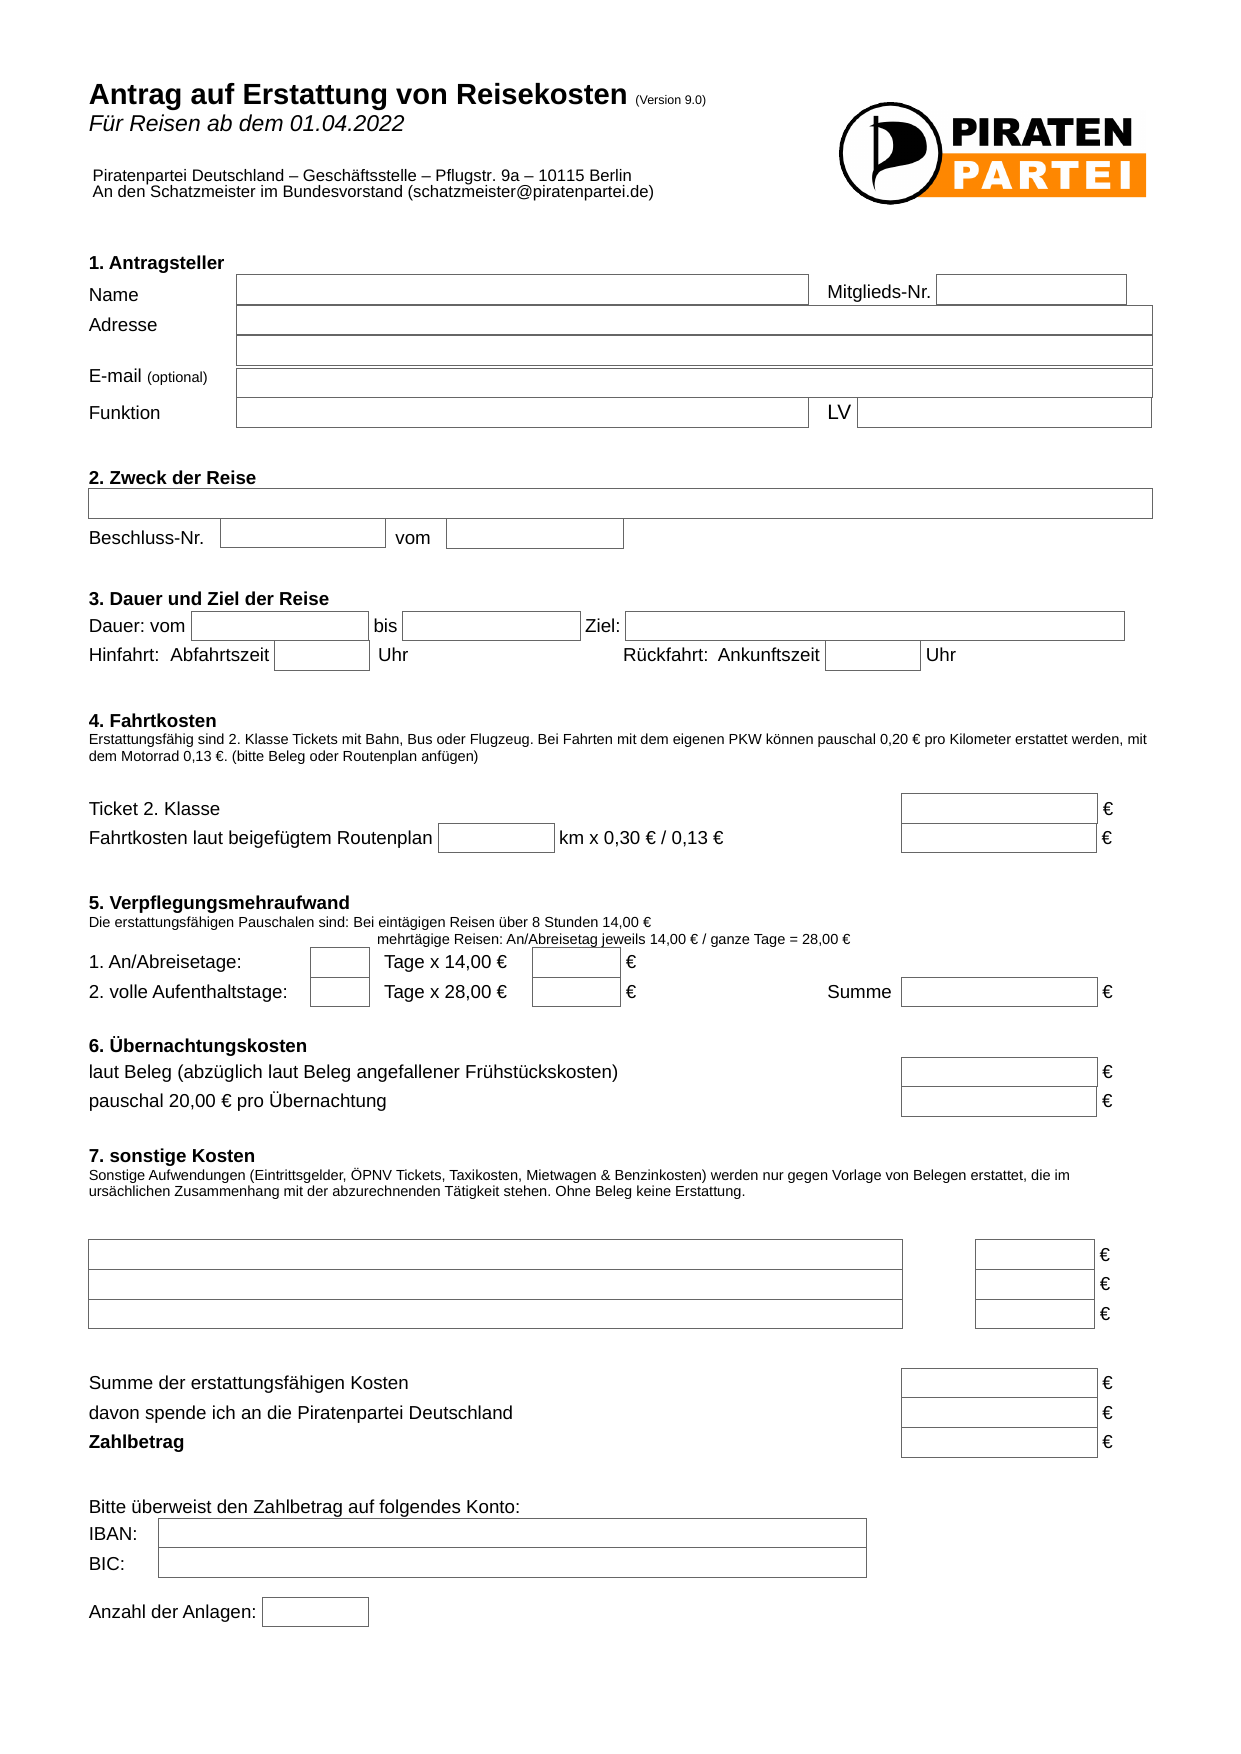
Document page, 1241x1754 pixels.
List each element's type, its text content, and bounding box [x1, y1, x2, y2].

text Antrag auf Erstattung von Reisekosten (Version 9.0) [88, 77, 826, 110]
text laut Beleg (abzüglich laut Beleg angefallener Frühstückskosten) [88, 1057, 901, 1086]
text Mitglieds-Nr. [809, 274, 936, 305]
text [1127, 274, 1152, 305]
text [867, 1518, 1152, 1547]
text € [1098, 1368, 1152, 1397]
text Hinfahrt: Abfahrtszeit [88, 640, 274, 670]
text E-mail (optional) [88, 336, 1152, 397]
text € [1098, 1397, 1152, 1427]
text Ticket 2. Klasse [88, 793, 901, 823]
picture [826, 73, 1174, 235]
text Tage x 14,00 € [370, 947, 532, 977]
text mehrtägige Reisen: An/Abreisetag jeweils 14,00 € / ganze Tage = 28,00 € [88, 931, 1152, 947]
text BIC: [88, 1547, 158, 1577]
text km x 0,30 € / 0,13 € [555, 823, 901, 852]
text € [1095, 1269, 1152, 1299]
text € [1098, 977, 1147, 1006]
text [369, 1597, 1152, 1627]
text Name [88, 274, 236, 305]
text [903, 1299, 975, 1328]
list 4. Fahrtkosten [88, 709, 1152, 731]
text 6. Übernachtungskosten [88, 1035, 1152, 1057]
text Adresse [88, 305, 236, 336]
text € [1098, 1427, 1152, 1457]
text € Summe [621, 977, 901, 1006]
text vom [386, 519, 446, 548]
text 1. Antragsteller [88, 246, 1152, 274]
list bis [369, 611, 402, 640]
text Beschluss-Nr. [88, 519, 220, 548]
text [903, 1269, 975, 1299]
text Uhr [921, 640, 1152, 670]
text € [1098, 1057, 1152, 1086]
text 2. volle Aufenthaltstage: [88, 977, 310, 1006]
text € [1095, 1239, 1152, 1269]
list Dauer: vom [88, 611, 191, 640]
text 3. Dauer und Ziel der Reise [88, 582, 1152, 611]
text € [1097, 1086, 1152, 1116]
list Ziel: [581, 611, 625, 640]
text Summe der erstattungsfähigen Kosten [88, 1368, 901, 1397]
text LV [809, 398, 857, 427]
text Die erstattungsfähigen Pauschalen sind: Bei eintägigen Reisen über 8 Stunden 14,00 € [88, 914, 1152, 931]
list [1125, 611, 1152, 640]
text Für Reisen ab dem 01.04.2022 [88, 110, 826, 137]
text Sonstige Aufwendungen (Eintrittsgelder, ÖPNV Tickets, Taxikosten, Mietwagen & Benzinkosten) werden nur gegen Vorlage von Belegen erstattet, die im ursächlichen Zusammenhang mit der abzurechnenden Tätigkeit stehen. Ohne Beleg keine Erstattung. [88, 1166, 1152, 1200]
text Tage x 28,00 € [370, 977, 532, 1006]
text Anzahl der Anlagen: [88, 1597, 262, 1627]
text IBAN: [88, 1518, 158, 1547]
text Erstattungsfähig sind 2. Klasse Tickets mit Bahn, Bus oder Flugzeug. Bei Fahrten mit dem eigenen PKW können pauschal 0,20 € pro Kilometer erstattet werden, mit dem Motorrad 0,13 €. (bitte Beleg oder Routenplan anfügen) [88, 731, 1152, 764]
text [624, 519, 1152, 548]
text davon spende ich an die Piratenpartei Deutschland [88, 1397, 901, 1427]
text € [1098, 793, 1152, 823]
text € [621, 947, 1152, 977]
text Uhr Rückfahrt: Ankunftszeit [370, 640, 825, 670]
text 7. sonstige Kosten [88, 1145, 1152, 1166]
text 2. Zweck der Reise [88, 467, 1152, 488]
text Zahlbetrag [88, 1427, 901, 1457]
text 5. Verpflegungsmehraufwand [88, 892, 1152, 914]
text 1. An/Abreisetage: [88, 947, 310, 977]
text € [1095, 1299, 1152, 1328]
text Funktion [88, 397, 236, 427]
text € [1097, 823, 1152, 852]
text Fahrtkosten laut beigefügtem Routenplan [88, 823, 438, 852]
text Bitte überweist den Zahlbetrag auf folgendes Konto: [88, 1496, 1152, 1518]
text pauschal 20,00 € pro Übernachtung [88, 1086, 901, 1116]
text [903, 1239, 975, 1269]
text [867, 1547, 1152, 1577]
